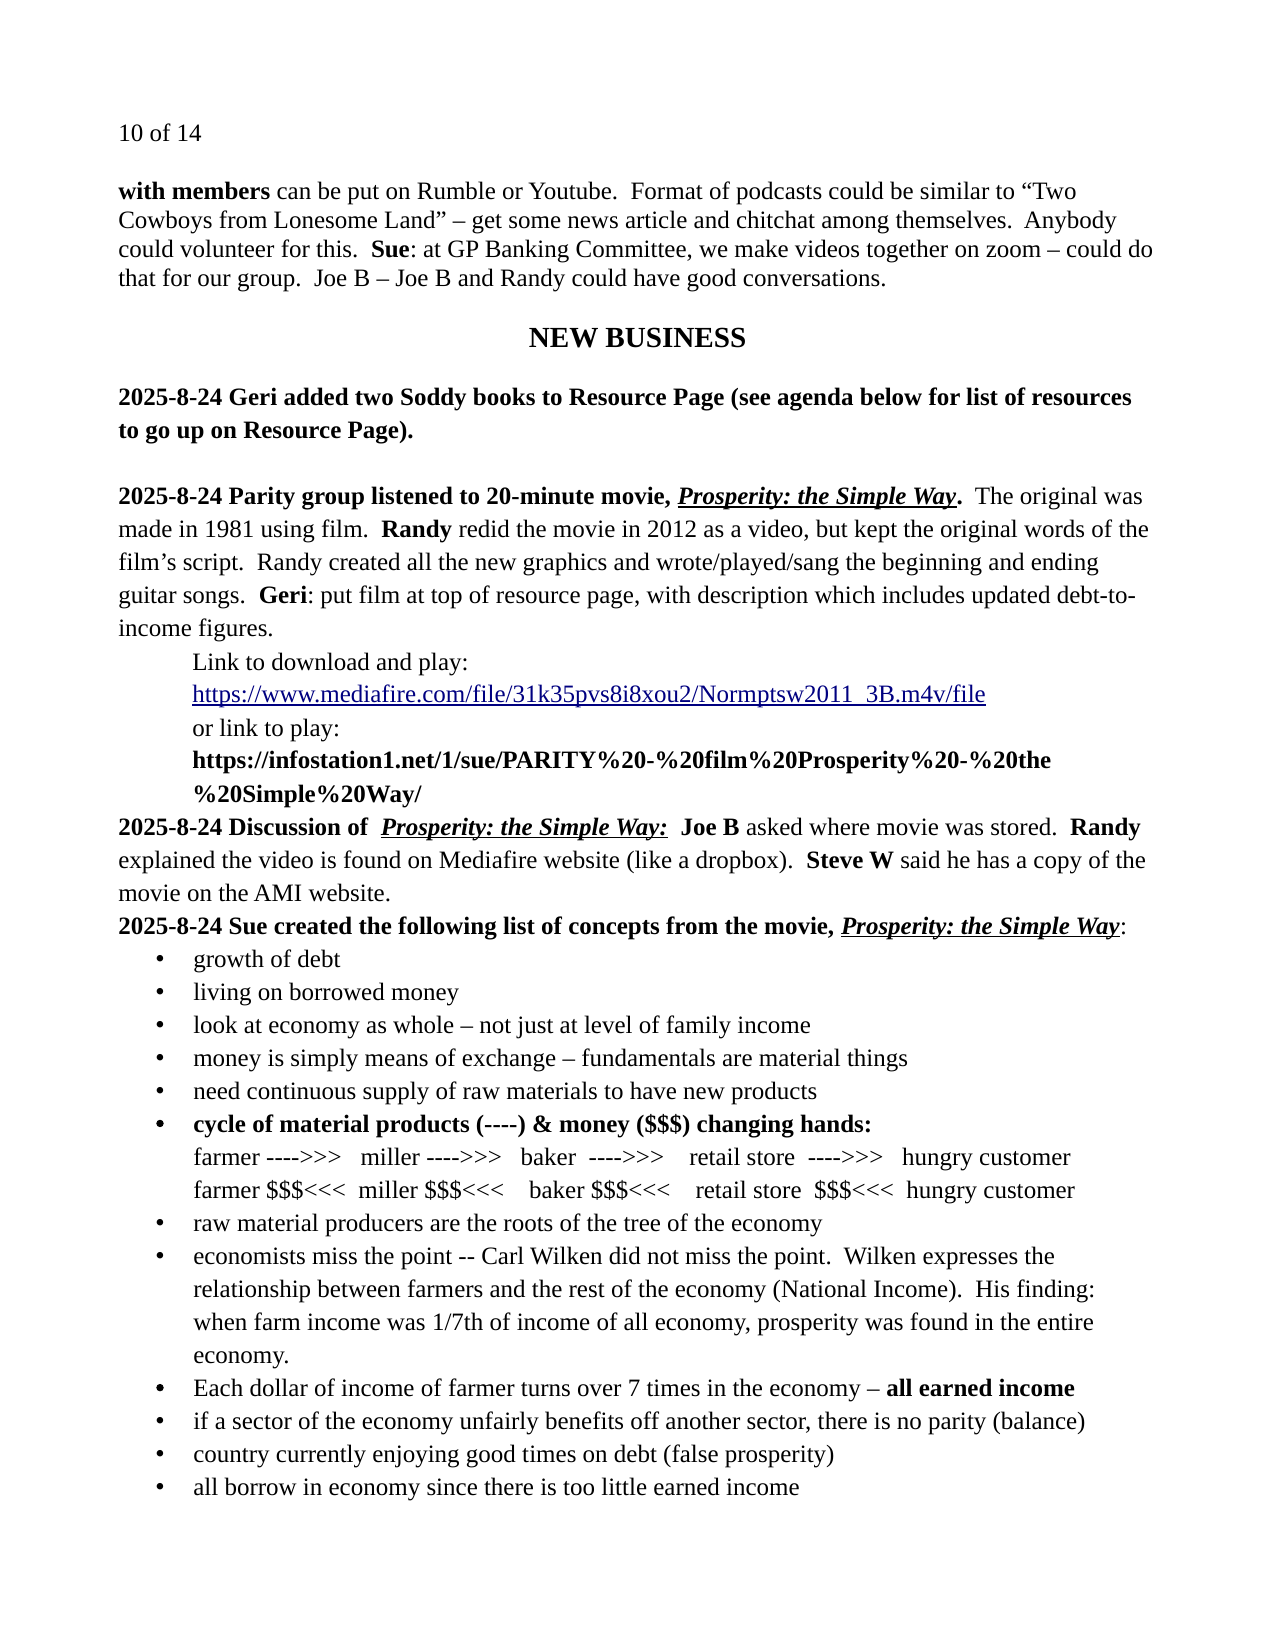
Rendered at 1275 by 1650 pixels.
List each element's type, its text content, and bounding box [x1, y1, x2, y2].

text farmer $$$<<< miller $$$<<< baker $$$<<< retail store $$$<<< hungry customer [118, 1175, 1157, 1204]
list look at economy as whole – not just at level of family income [156, 1010, 1157, 1038]
text https://infostation1.net/1/sue/PARITY%20-%20film%20Prosperity%20-%20the%20Simple%20Way/ [192, 746, 1157, 807]
list country currently enjoying good times on debt (false prosperity) [156, 1439, 1157, 1468]
text 2025-8-24 Sue created the following list of concepts from the movie, Prosperity: the Simple Way: [118, 911, 1157, 939]
list cycle of material products (----) & money ($$$) changing hands: [156, 1109, 1157, 1138]
text NEW BUSINESS [118, 320, 1157, 354]
text 2025-8-24 Geri added two Soddy books to Resource Page (see agenda below for list of resources to go up on Resource Page). [118, 382, 1157, 444]
list economists miss the point -- Carl Wilken did not miss the point. Wilken expresses the relationship between farmers and the rest of the economy (National Income). His finding: when farm income was 1/7th of income of all economy, prosperity was found in the entire economy. [156, 1241, 1157, 1369]
list growth of debt [156, 944, 1157, 972]
text with members can be put on Rumble or Youtube. Format of podcasts could be similar to “Two Cowboys from Lonesome Land” – get some news article and chitchat among themselves. Anybody could volunteer for this. Sue: at GP Banking Committee, we make videos together on zoom – could do that for our group. Joe B – Joe B and Randy could have good conversations. [118, 176, 1157, 291]
list Each dollar of income of farmer turns over 7 times in the economy – all earned income [156, 1373, 1157, 1402]
text farmer ---->>> miller ---->>> baker ---->>> retail store ---->>> hungry customer [118, 1142, 1157, 1171]
text 2025-8-24 Parity group listened to 20-minute movie, Prosperity: the Simple Way. The original was made in 1981 using film. Randy redid the movie in 2012 as a video, but kept the original words of the film’s script. Randy created all the new graphics and wrote/played/sang the beginning and ending guitar songs. Geri: put film at top of resource page, with description which includes updated debt-to-income figures. [118, 481, 1157, 642]
text Link to download and play: https://www.mediafire.com/file/31k35pvs8i8xou2/Normptsw2011_3B.m4v/file [192, 647, 1157, 708]
list all borrow in economy since there is too little earned income [156, 1472, 1157, 1501]
text or link to play: [192, 713, 1157, 741]
list raw material producers are the roots of the tree of the economy [156, 1208, 1157, 1237]
list if a sector of the economy unfairly benefits off another sector, there is no parity (balance) [156, 1406, 1157, 1435]
list living on borrowed money [156, 977, 1157, 1006]
list need continuous supply of raw materials to have new products [156, 1076, 1157, 1104]
text 2025-8-24 Discussion of Prosperity: the Simple Way: Joe B asked where movie was stored. Randy explained the video is found on Mediafire website (like a dropbox). Steve W said he has a copy of the movie on the AMI website. [118, 812, 1157, 906]
list money is simply means of exchange – fundamentals are material things [156, 1043, 1157, 1072]
